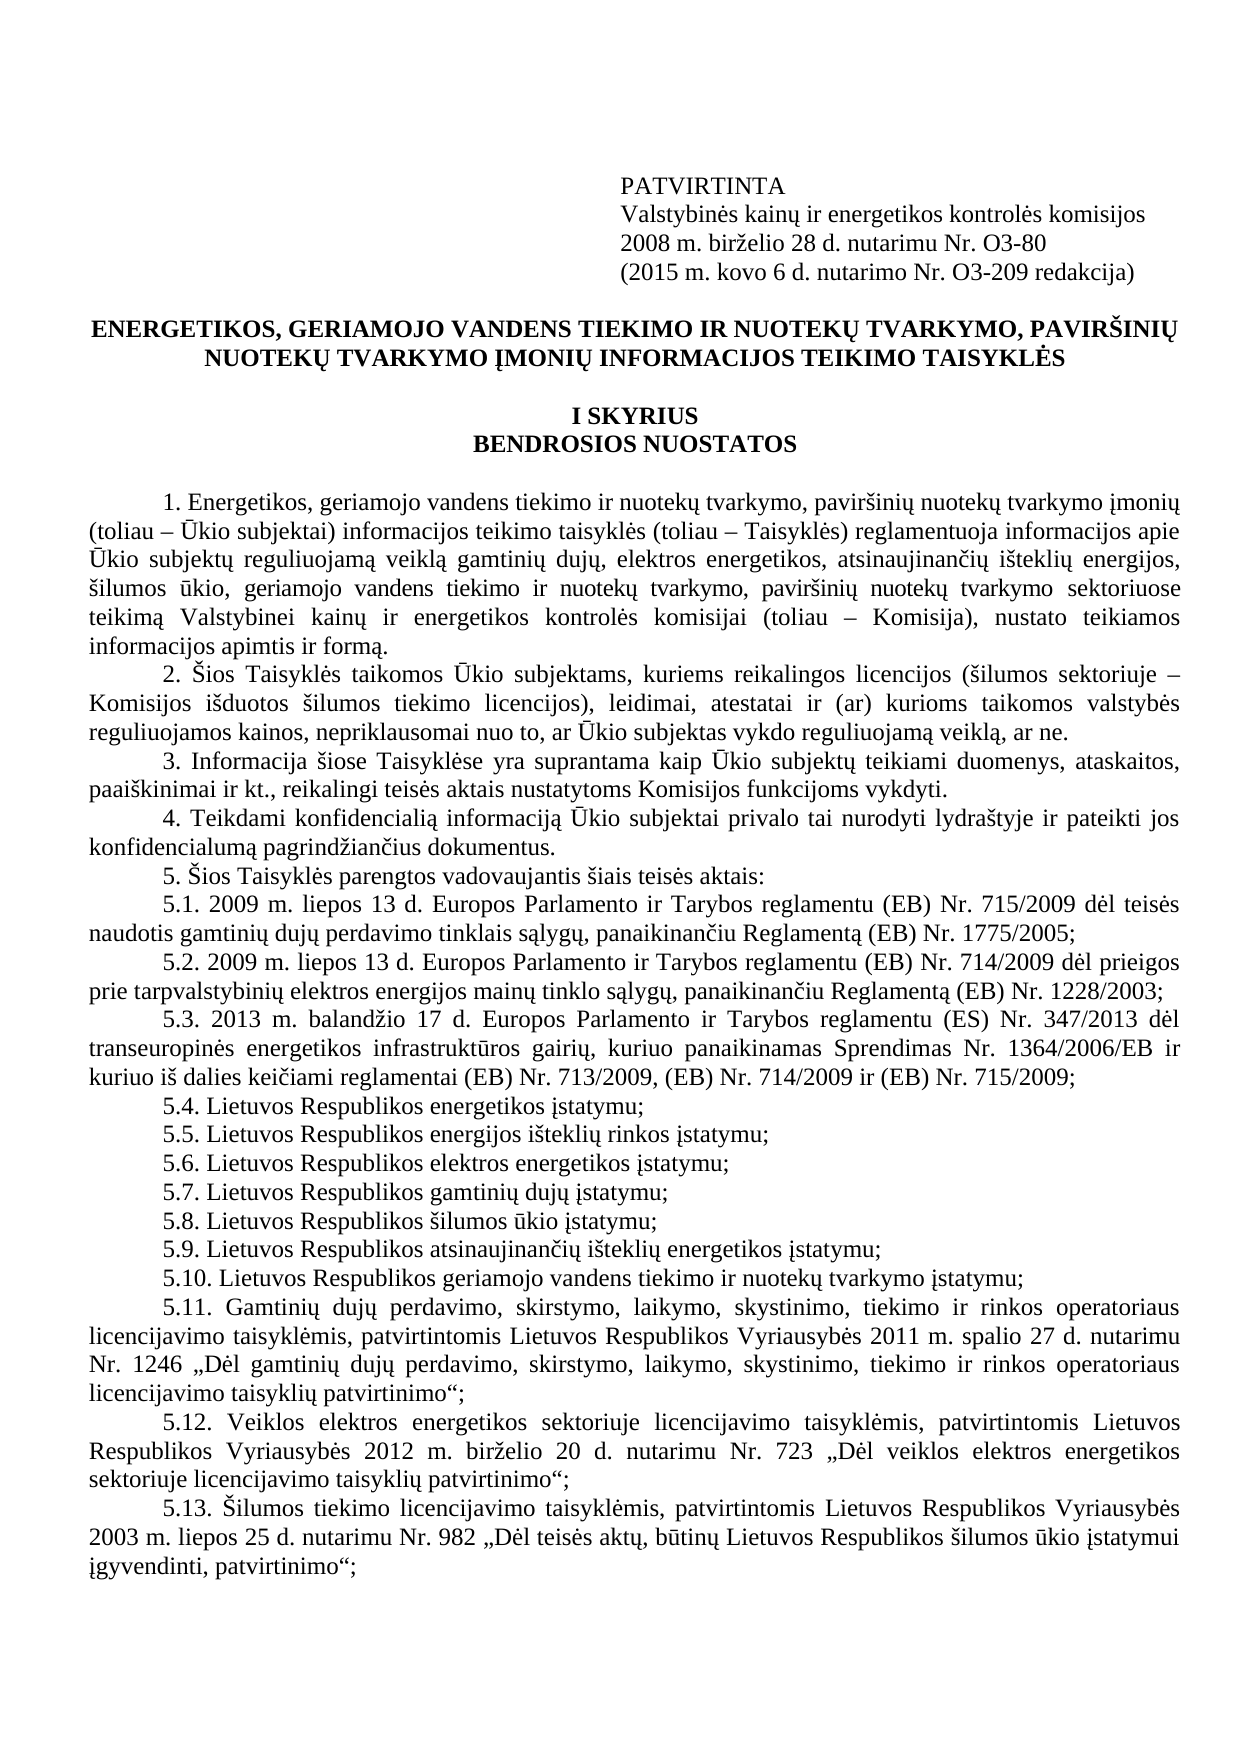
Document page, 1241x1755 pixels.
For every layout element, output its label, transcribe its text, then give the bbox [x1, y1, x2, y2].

text 4. Teikdami konfidencialią informaciją Ūkio subjektai privalo tai nurodyti lydraštyje ir pateikti jos konfidencialumą pagrindžiančius dokumentus. [89, 803, 1181, 861]
text 5.1. 2009 m. liepos 13 d. Europos Parlamento ir Tarybos reglamentu (EB) Nr. 715/2009 dėl teisės naudotis gamtinių dujų perdavimo tinklais sąlygų, panaikinančiu Reglamentą (EB) Nr. 1775/2005; [89, 889, 1181, 947]
text 5.13. Šilumos tiekimo licencijavimo taisyklėmis, patvirtintomis Lietuvos Respublikos Vyriausybės 2003 m. liepos 25 d. nutarimu Nr. 982 „Dėl teisės aktų, būtinų Lietuvos Respublikos šilumos ūkio įstatymui įgyvendinti, patvirtinimo“; [89, 1493, 1181, 1579]
text 2. Šios Taisyklės taikomos Ūkio subjektams, kuriems reikalingos licencijos (šilumos sektoriuje – Komisijos išduotos šilumos tiekimo licencijos), leidimai, atestatai ir (ar) kurioms taikomos valstybės reguliuojamos kainos, nepriklausomai nuo to, ar Ūkio subjektas vykdo reguliuojamą veiklą, ar ne. [89, 659, 1181, 746]
text 2008 m. birželio 28 d. nutarimu Nr. O3-80 [620, 228, 1181, 257]
text 5.4. Lietuvos Respublikos energetikos įstatymu; [89, 1091, 1181, 1119]
text PATVIRTINTA [620, 171, 1181, 199]
text ENERGETIKOS, GERIAMOJO VANDENS TIEKIMO IR NUOTEKŲ TVARKYMO, PAVIRŠINIŲ NUOTEKŲ TVARKYMO ĮMONIŲ INFORMACIJOS TEIKIMO TAISYKLĖS [89, 314, 1181, 372]
text 5.5. Lietuvos Respublikos energijos išteklių rinkos įstatymu; [89, 1119, 1181, 1148]
text 5.11. Gamtinių dujų perdavimo, skirstymo, laikymo, skystinimo, tiekimo ir rinkos operatoriaus licencijavimo taisyklėmis, patvirtintomis Lietuvos Respublikos Vyriausybės 2011 m. spalio 27 d. nutarimu Nr. 1246 „Dėl gamtinių dujų perdavimo, skirstymo, laikymo, skystinimo, tiekimo ir rinkos operatoriaus licencijavimo taisyklių patvirtinimo“; [89, 1292, 1181, 1407]
text 5.3. 2013 m. balandžio 17 d. Europos Parlamento ir Tarybos reglamentu (ES) Nr. 347/2013 dėl transeuropinės energetikos infrastruktūros gairių, kuriuo panaikinamas Sprendimas Nr. 1364/2006/EB ir kuriuo iš dalies keičiami reglamentai (EB) Nr. 713/2009, (EB) Nr. 714/2009 ir (EB) Nr. 715/2009; [89, 1004, 1181, 1091]
text 5.8. Lietuvos Respublikos šilumos ūkio įstatymu; [89, 1206, 1181, 1234]
text 5.10. Lietuvos Respublikos geriamojo vandens tiekimo ir nuotekų tvarkymo įstatymu; [89, 1263, 1181, 1292]
text (2015 m. kovo 6 d. nutarimo Nr. O3-209 redakcija) [620, 257, 1181, 286]
text 5.7. Lietuvos Respublikos gamtinių dujų įstatymu; [89, 1177, 1181, 1206]
text Valstybinės kainų ir energetikos kontrolės komisijos [620, 199, 1181, 228]
text 5.12. Veiklos elektros energetikos sektoriuje licencijavimo taisyklėmis, patvirtintomis Lietuvos Respublikos Vyriausybės 2012 m. birželio 20 d. nutarimu Nr. 723 „Dėl veiklos elektros energetikos sektoriuje licencijavimo taisyklių patvirtinimo“; [89, 1407, 1181, 1493]
text 5.9. Lietuvos Respublikos atsinaujinančių išteklių energetikos įstatymu; [89, 1234, 1181, 1263]
text 3. Informacija šiose Taisyklėse yra suprantama kaip Ūkio subjektų teikiami duomenys, ataskaitos, paaiškinimai ir kt., reikalingi teisės aktais nustatytoms Komisijos funkcijoms vykdyti. [89, 746, 1181, 803]
text BENDROSIOS NUOSTATOS [89, 429, 1181, 458]
text 1. Energetikos, geriamojo vandens tiekimo ir nuotekų tvarkymo, paviršinių nuotekų tvarkymo įmonių (toliau – Ūkio subjektai) informacijos teikimo taisyklės (toliau – Taisyklės) reglamentuoja informacijos apie Ūkio subjektų reguliuojamą veiklą gamtinių dujų, elektros energetikos, atsinaujinančių išteklių energijos, šilumos ūkio, geriamojo vandens tiekimo ir nuotekų tvarkymo, paviršinių nuotekų tvarkymo sektoriuose teikimą Valstybinei kainų ir energetikos kontrolės komisijai (toliau – Komisija), nustato teikiamos informacijos apimtis ir formą. [89, 487, 1181, 659]
text 5.6. Lietuvos Respublikos elektros energetikos įstatymu; [89, 1148, 1181, 1177]
text I SKYRIUS [89, 401, 1181, 429]
text 5. Šios Taisyklės parengtos vadovaujantis šiais teisės aktais: [89, 861, 1181, 889]
text 5.2. 2009 m. liepos 13 d. Europos Parlamento ir Tarybos reglamentu (EB) Nr. 714/2009 dėl prieigos prie tarpvalstybinių elektros energijos mainų tinklo sąlygų, panaikinančiu Reglamentą (EB) Nr. 1228/2003; [89, 947, 1181, 1004]
